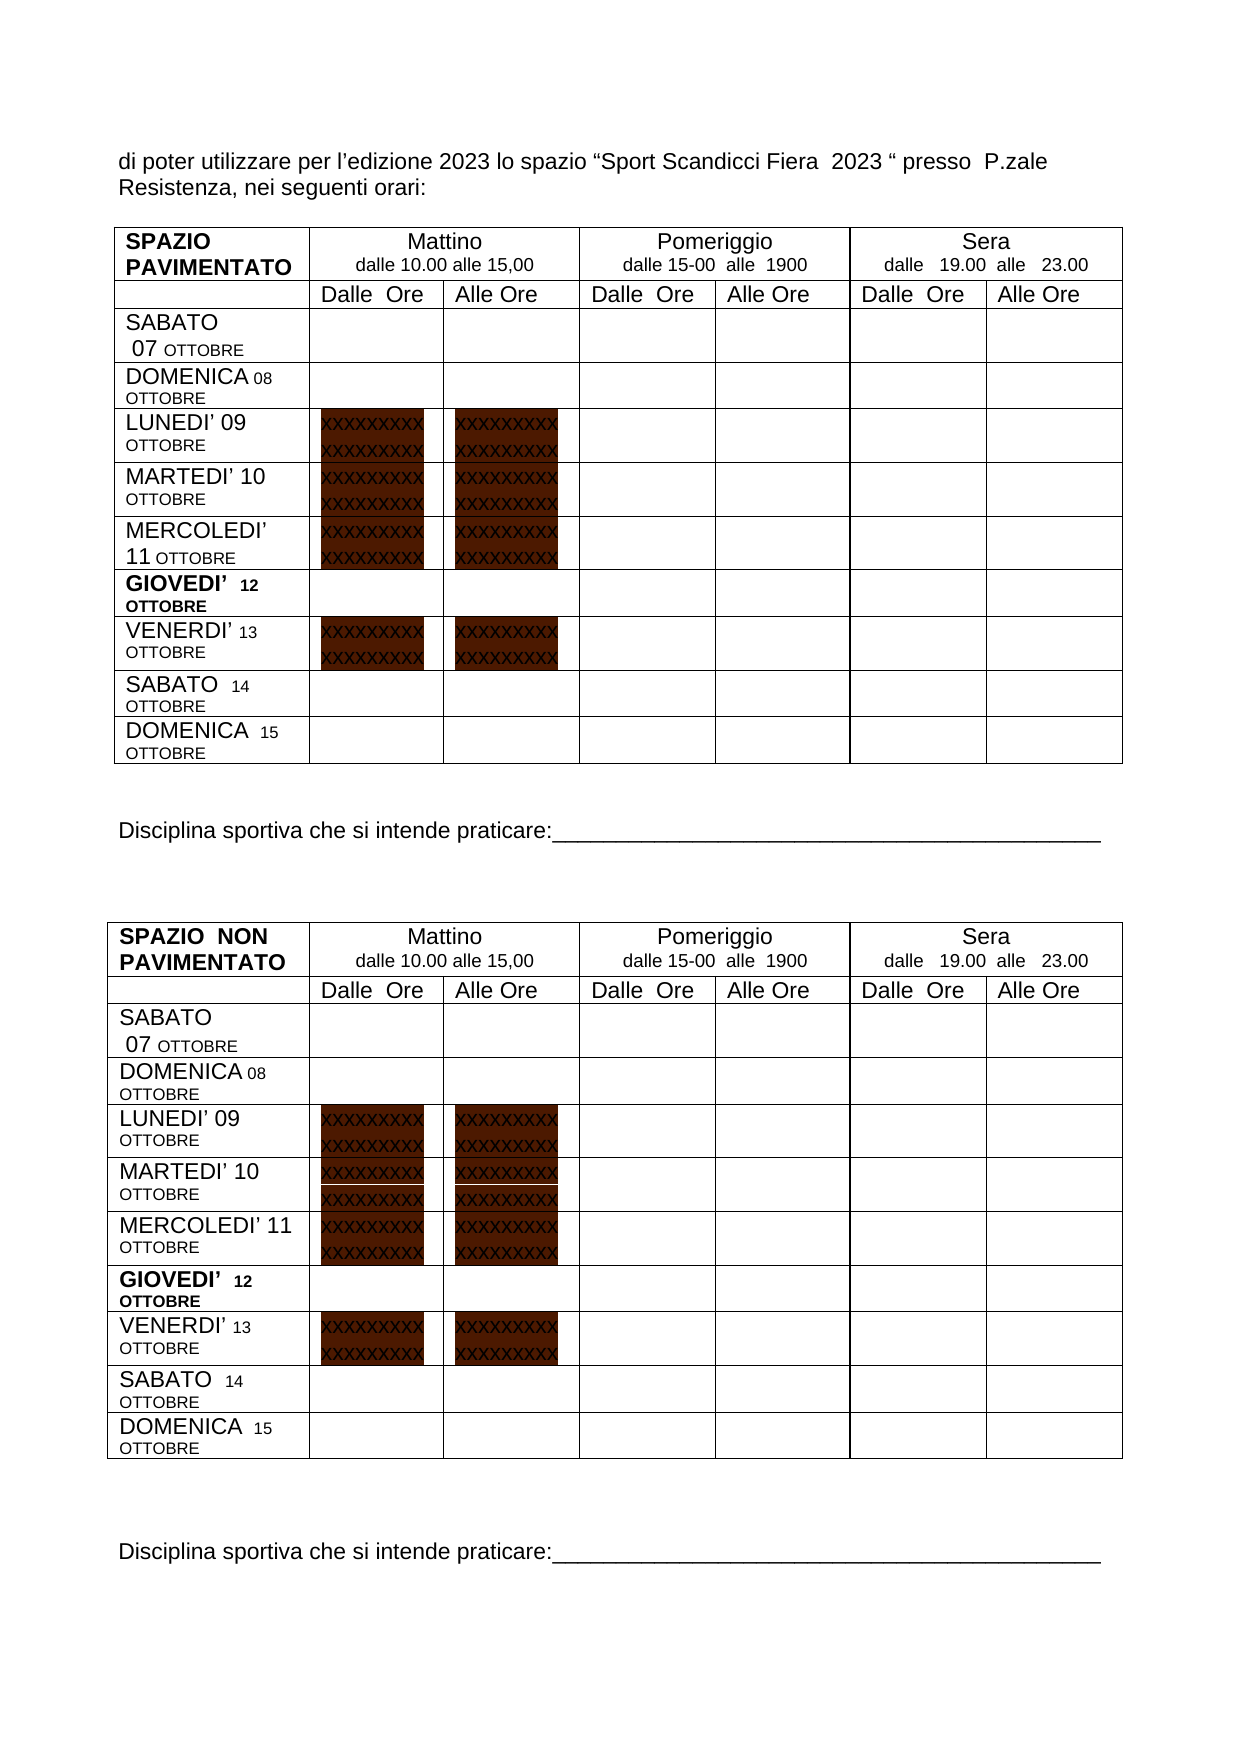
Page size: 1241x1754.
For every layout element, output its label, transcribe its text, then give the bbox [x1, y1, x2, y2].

table_cell DOMENICA 08 OTTOBRE [115, 363, 309, 408]
table_cell [851, 1266, 986, 1311]
table_cell [716, 617, 849, 670]
table_cell [580, 1058, 715, 1103]
table_cell [580, 1004, 715, 1057]
table_cell GIOVEDI’ 12 OTTOBRE [108, 1266, 309, 1311]
table_header Pomeriggio dalle 15-00 alle 1900 [580, 228, 849, 280]
table_cell [716, 517, 849, 569]
table_cell xxxxxxxxxxxxxxxxxx [444, 517, 579, 569]
table_header Sera dalle 19.00 alle 23.00 [851, 923, 1122, 976]
table_cell [716, 1312, 849, 1365]
table_cell [716, 570, 849, 616]
table_cell Alle Ore [716, 281, 849, 308]
table_cell [851, 717, 986, 763]
table_cell [580, 1366, 715, 1412]
table_cell VENERDI’ 13 OTTOBRE [108, 1312, 309, 1365]
table_cell [580, 1105, 715, 1157]
table_cell [444, 1266, 579, 1311]
table_cell Dalle Ore [310, 977, 443, 1003]
table_header SPAZIO PAVIMENTATO [115, 228, 309, 280]
table_header SPAZIO NON PAVIMENTATO [108, 923, 309, 976]
table_cell [716, 717, 849, 763]
table_cell LUNEDI’ 09 OTTOBRE [115, 409, 309, 462]
table_cell [444, 717, 579, 763]
table_cell [580, 617, 715, 670]
table_cell [580, 717, 715, 763]
table_cell Dalle Ore [580, 977, 715, 1003]
table_cell [444, 1366, 579, 1412]
table_cell xxxxxxxxxxxxxxxxxx [310, 1158, 443, 1211]
table_cell [310, 363, 443, 408]
table_cell [108, 977, 309, 1003]
table_cell [851, 363, 986, 408]
table_cell [310, 717, 443, 763]
table_cell [851, 1312, 986, 1365]
table_cell [444, 309, 579, 362]
table_cell [580, 463, 715, 516]
table_cell [987, 570, 1122, 616]
table_cell [310, 1366, 443, 1412]
table_header Mattino dalle 10.00 alle 15,00 [310, 228, 579, 280]
table_cell GIOVEDI’ 12 OTTOBRE [115, 570, 309, 616]
table_cell Dalle Ore [580, 281, 715, 308]
table_cell [580, 570, 715, 616]
table_cell [851, 1105, 986, 1157]
table_cell [716, 463, 849, 516]
table_cell [851, 1212, 986, 1265]
table_cell [987, 1158, 1122, 1211]
table_cell [716, 409, 849, 462]
table_cell DOMENICA 15 OTTOBRE [115, 717, 309, 763]
table_cell MERCOLEDI’ 11 OTTOBRE [108, 1212, 309, 1265]
table_cell xxxxxxxxxxxxxxxxxx [444, 463, 579, 516]
table_cell [987, 717, 1122, 763]
table_cell [851, 1058, 986, 1103]
table_cell DOMENICA 15 OTTOBRE [108, 1413, 309, 1458]
table_cell [987, 1058, 1122, 1103]
table_cell xxxxxxxxxxxxxxxxxx [444, 1158, 579, 1211]
table_header Mattino dalle 10.00 alle 15,00 [310, 923, 579, 976]
table_cell [716, 309, 849, 362]
table_cell [987, 1004, 1122, 1057]
table_cell [987, 1366, 1122, 1412]
table_cell VENERDI’ 13 OTTOBRE [115, 617, 309, 670]
table_cell SABATO 07 OTTOBRE [115, 309, 309, 362]
text Disciplina sportiva che si intende praticare:___________________________________________ [118, 1538, 1122, 1564]
table_cell [987, 1312, 1122, 1365]
table_cell LUNEDI’ 09 OTTOBRE [108, 1105, 309, 1157]
table_cell [987, 617, 1122, 670]
table_cell MARTEDI’ 10 OTTOBRE [108, 1158, 309, 1211]
table_cell xxxxxxxxxxxxxxxxxx [444, 1312, 579, 1365]
table_cell [580, 1413, 715, 1458]
table_cell [580, 1312, 715, 1365]
table_cell [716, 1004, 849, 1057]
table_cell Dalle Ore [310, 281, 443, 308]
table_cell xxxxxxxxxxxxxxxxxx [310, 463, 443, 516]
table_cell xxxxxxxxxxxxxxxxxx [310, 1105, 443, 1157]
text di poter utilizzare per l’edizione 2023 lo spazio “Sport Scandicci Fiera 2023 “ presso P.zale Resistenza, nei seguenti orari: [118, 148, 1122, 200]
table_cell [851, 1158, 986, 1211]
table_cell [987, 309, 1122, 362]
table_cell xxxxxxxxxxxxxxxxxx [444, 1105, 579, 1157]
table_cell Alle Ore [987, 281, 1122, 308]
table_header Pomeriggio dalle 15-00 alle 1900 [580, 923, 849, 976]
table_cell [310, 671, 443, 716]
table_cell xxxxxxxxxxxxxxxxxx [310, 1312, 443, 1365]
table_cell [716, 363, 849, 408]
table_cell [851, 1004, 986, 1057]
table_cell [716, 1105, 849, 1157]
table_cell [851, 1413, 986, 1458]
table_cell [580, 671, 715, 716]
table_cell [310, 309, 443, 362]
table_cell [115, 281, 309, 308]
table_cell Dalle Ore [851, 977, 986, 1003]
table_cell [987, 1266, 1122, 1311]
table_cell [580, 1212, 715, 1265]
table_cell [987, 463, 1122, 516]
table_cell [851, 617, 986, 670]
table_cell [987, 1212, 1122, 1265]
table_cell [310, 1004, 443, 1057]
table_cell [580, 1158, 715, 1211]
table_cell xxxxxxxxxxxxxxxxxx [444, 409, 579, 462]
table_cell [580, 363, 715, 408]
table_cell SABATO 14 OTTOBRE [115, 671, 309, 716]
text Disciplina sportiva che si intende praticare:___________________________________________ [118, 817, 1122, 843]
table_cell Dalle Ore [851, 281, 986, 308]
table_cell Alle Ore [987, 977, 1122, 1003]
table_cell [580, 409, 715, 462]
table_cell DOMENICA 08 OTTOBRE [108, 1058, 309, 1103]
table_cell [851, 570, 986, 616]
table_cell [716, 1058, 849, 1103]
table_cell [310, 570, 443, 616]
table_cell xxxxxxxxxxxxxxxxxx [310, 517, 443, 569]
table_cell [580, 309, 715, 362]
table_cell [444, 671, 579, 716]
table_cell [444, 1004, 579, 1057]
table_cell [987, 1105, 1122, 1157]
table_cell [310, 1413, 443, 1458]
table_cell [987, 517, 1122, 569]
table_cell [987, 363, 1122, 408]
table_cell [580, 1266, 715, 1311]
table_cell [716, 671, 849, 716]
table_cell [851, 309, 986, 362]
table_cell [716, 1366, 849, 1412]
table_cell [716, 1413, 849, 1458]
table_cell [310, 1266, 443, 1311]
table_cell [310, 1058, 443, 1103]
table_cell [444, 1058, 579, 1103]
table_cell xxxxxxxxxxxxxxxxxx [444, 617, 579, 670]
table_cell [716, 1158, 849, 1211]
table_cell MERCOLEDI’ 11 OTTOBRE [115, 517, 309, 569]
table_cell [580, 517, 715, 569]
table_cell [987, 1413, 1122, 1458]
table_cell [851, 409, 986, 462]
table_cell [851, 671, 986, 716]
table_cell [851, 1366, 986, 1412]
table_cell SABATO 14 OTTOBRE [108, 1366, 309, 1412]
table_cell [987, 409, 1122, 462]
table_cell [851, 517, 986, 569]
table_cell [716, 1212, 849, 1265]
table_header Sera dalle 19.00 alle 23.00 [851, 228, 1122, 280]
table_cell xxxxxxxxxxxxxxxxxx [310, 409, 443, 462]
table_cell [716, 1266, 849, 1311]
table_cell xxxxxxxxxxxxxxxxxx [310, 1212, 443, 1265]
table_cell xxxxxxxxxxxxxxxxxx [310, 617, 443, 670]
table_cell SABATO 07 OTTOBRE [108, 1004, 309, 1057]
table_cell Alle Ore [444, 977, 579, 1003]
table_cell [444, 363, 579, 408]
table_cell MARTEDI’ 10 OTTOBRE [115, 463, 309, 516]
table_cell xxxxxxxxxxxxxxxxxx [444, 1212, 579, 1265]
table_cell [987, 671, 1122, 716]
table_cell [851, 463, 986, 516]
table_cell [444, 570, 579, 616]
table_cell [444, 1413, 579, 1458]
table_cell Alle Ore [716, 977, 849, 1003]
table_cell Alle Ore [444, 281, 579, 308]
